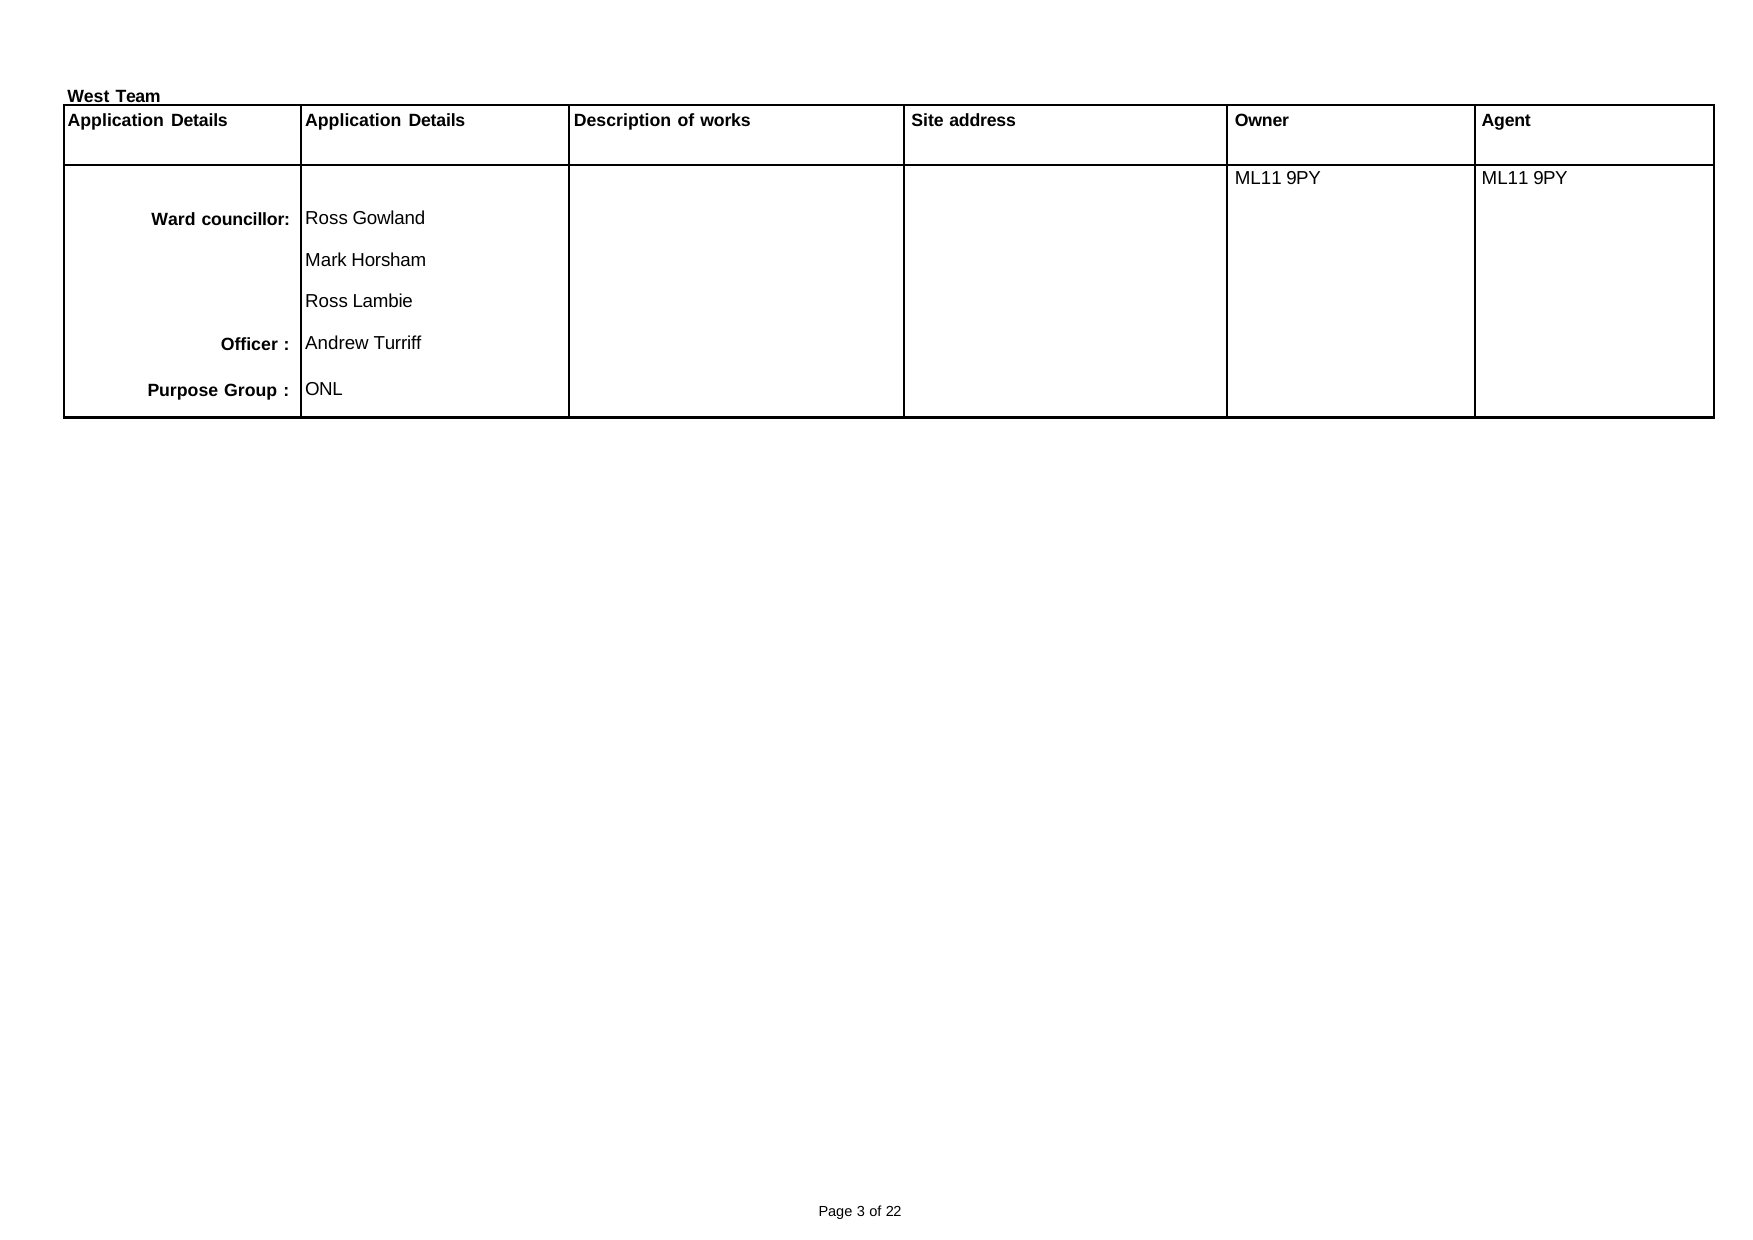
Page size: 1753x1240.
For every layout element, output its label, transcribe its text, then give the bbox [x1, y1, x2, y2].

table_cell [570, 371, 903, 416]
table_header Owner [1228, 106, 1474, 164]
table_header Application Details [65, 106, 300, 164]
table_cell [1228, 205, 1474, 246]
table_cell [1476, 246, 1713, 287]
table_cell Mark Horsham [302, 246, 568, 287]
table_cell [570, 166, 903, 205]
table_cell ML11 9PY [1476, 166, 1713, 205]
table_header Application Details [302, 106, 568, 164]
table_cell [1476, 287, 1713, 329]
table_cell [905, 287, 1226, 329]
table_cell [1228, 329, 1474, 371]
table_cell [570, 205, 903, 246]
table_cell [1228, 246, 1474, 287]
table_cell [905, 371, 1226, 416]
table_cell ONL [302, 371, 568, 416]
table_cell [570, 329, 903, 371]
table_cell Ross Gowland [302, 205, 568, 246]
table_cell [1228, 287, 1474, 329]
table_cell [302, 166, 568, 205]
table_cell [65, 166, 300, 205]
table_cell [905, 329, 1226, 371]
table_cell [1476, 205, 1713, 246]
table_cell [65, 287, 300, 329]
table_header Description of works [570, 106, 903, 164]
table_cell [905, 205, 1226, 246]
table_cell ML11 9PY [1228, 166, 1474, 205]
table_cell [1228, 371, 1474, 416]
table_cell Andrew Turriff [302, 329, 568, 371]
table_header Site address [905, 106, 1226, 164]
table_cell [65, 246, 300, 287]
table_cell [1476, 329, 1713, 371]
table_cell [570, 246, 903, 287]
table_cell Officer : [65, 329, 300, 371]
table_cell [570, 287, 903, 329]
table_cell [1476, 371, 1713, 416]
table_cell Ward councillor: [65, 205, 300, 246]
table_cell [905, 166, 1226, 205]
table_cell Purpose Group : [65, 371, 300, 416]
table_cell Ross Lambie [302, 287, 568, 329]
table_cell [905, 246, 1226, 287]
table_header Agent [1476, 106, 1713, 164]
